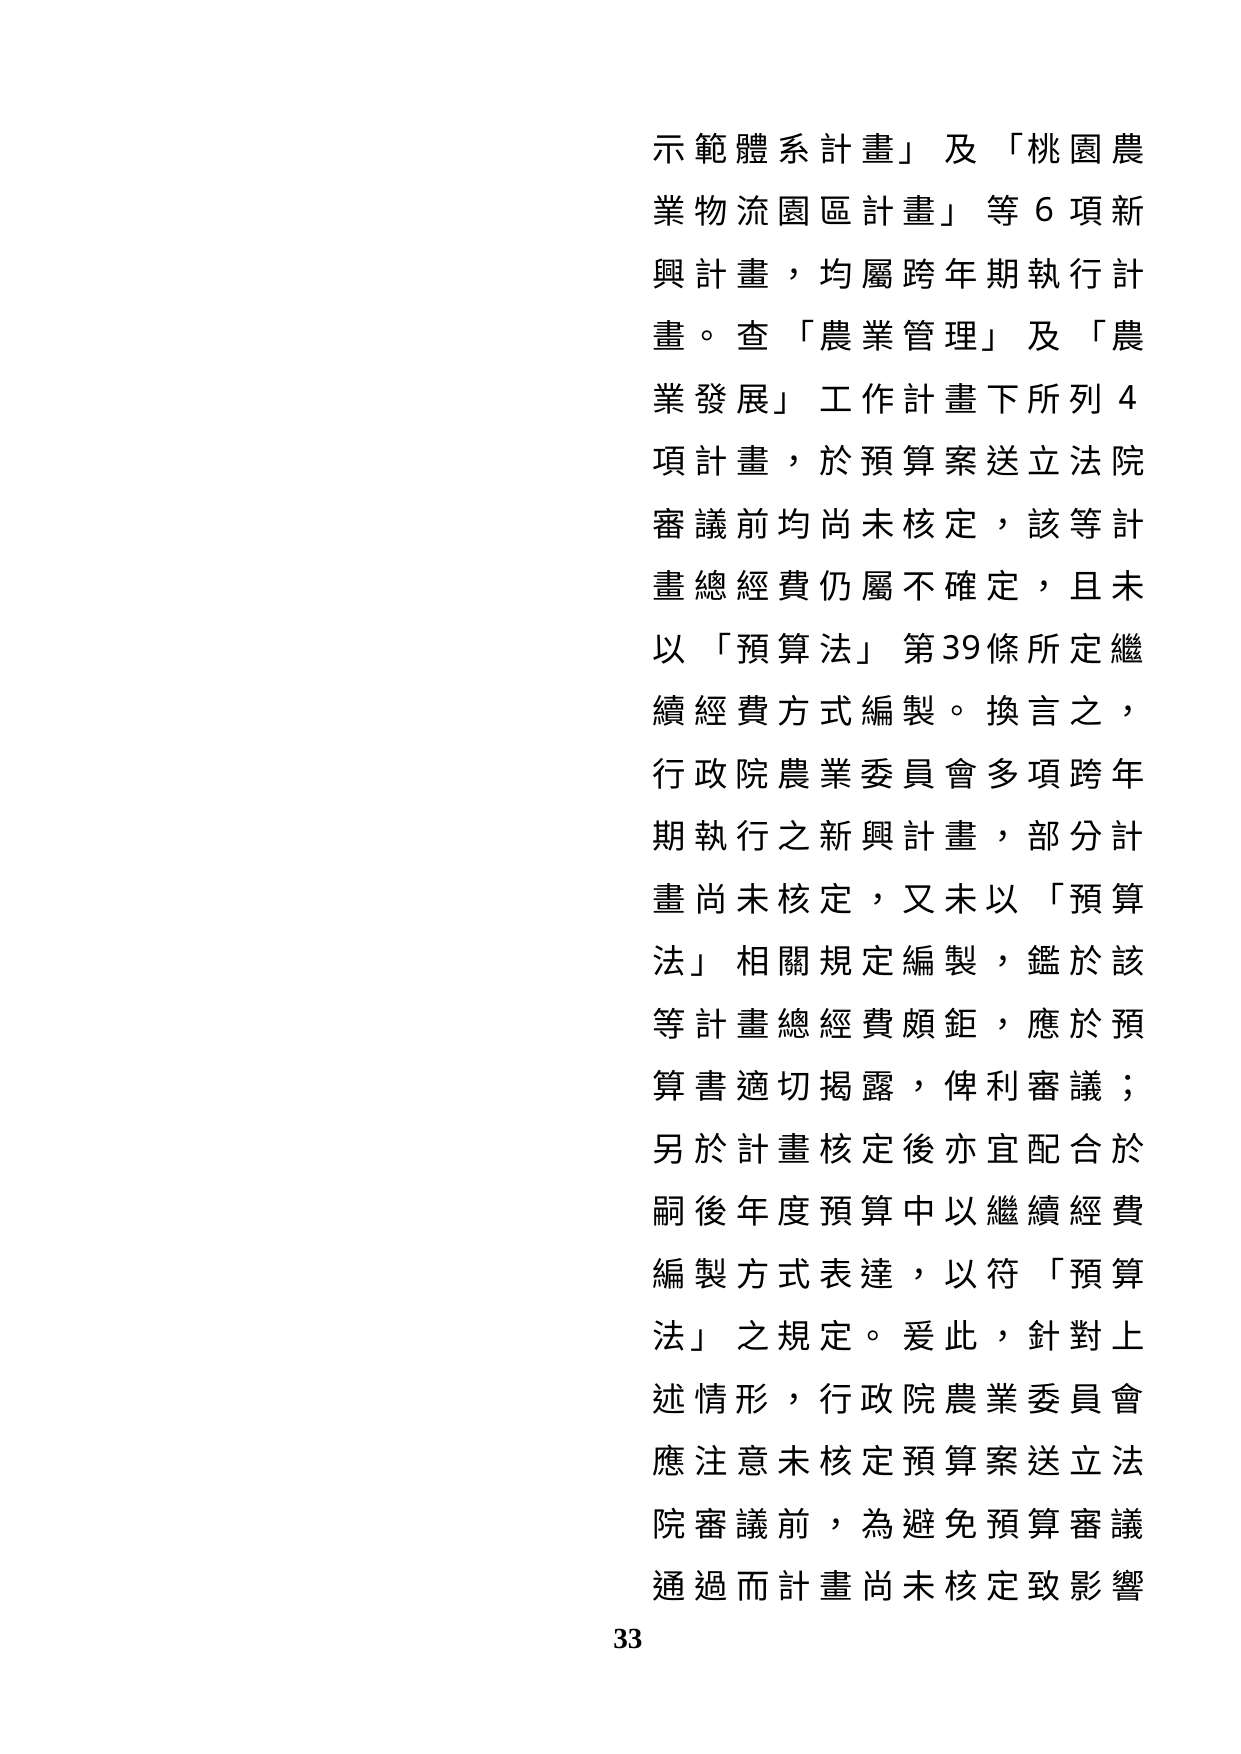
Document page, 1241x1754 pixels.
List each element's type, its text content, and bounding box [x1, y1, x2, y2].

list 示範體系計畫」及「桃園農業物流園區計畫」等6項新興計畫，均屬跨年期執行計畫。查「農業管理」及「農業發展」工作計畫下所列4項計畫，於預算案送立法院審議前均尚未核定，該等計畫總經費仍屬不確定，且未以「預算法」第39條所定繼續經費方式編製。換言之，行政院農業委員會多項跨年期執行之新興計畫，部分計畫尚未核定，又未以「預算法」相關規定編製，鑑於該等計畫總經費頗鉅，應於預算書適切揭露，俾利審議；另於計畫核定後亦宜配合於嗣後年度預算中以繼續經費編製方式表達，以符「預算法」之規定。爰此，針對上述情形，行政院農業委員會應注意未核定預算案送立法院審議前，為避免預算審議通過而計畫尚未核定致影響 [430, 105, 1148, 1605]
